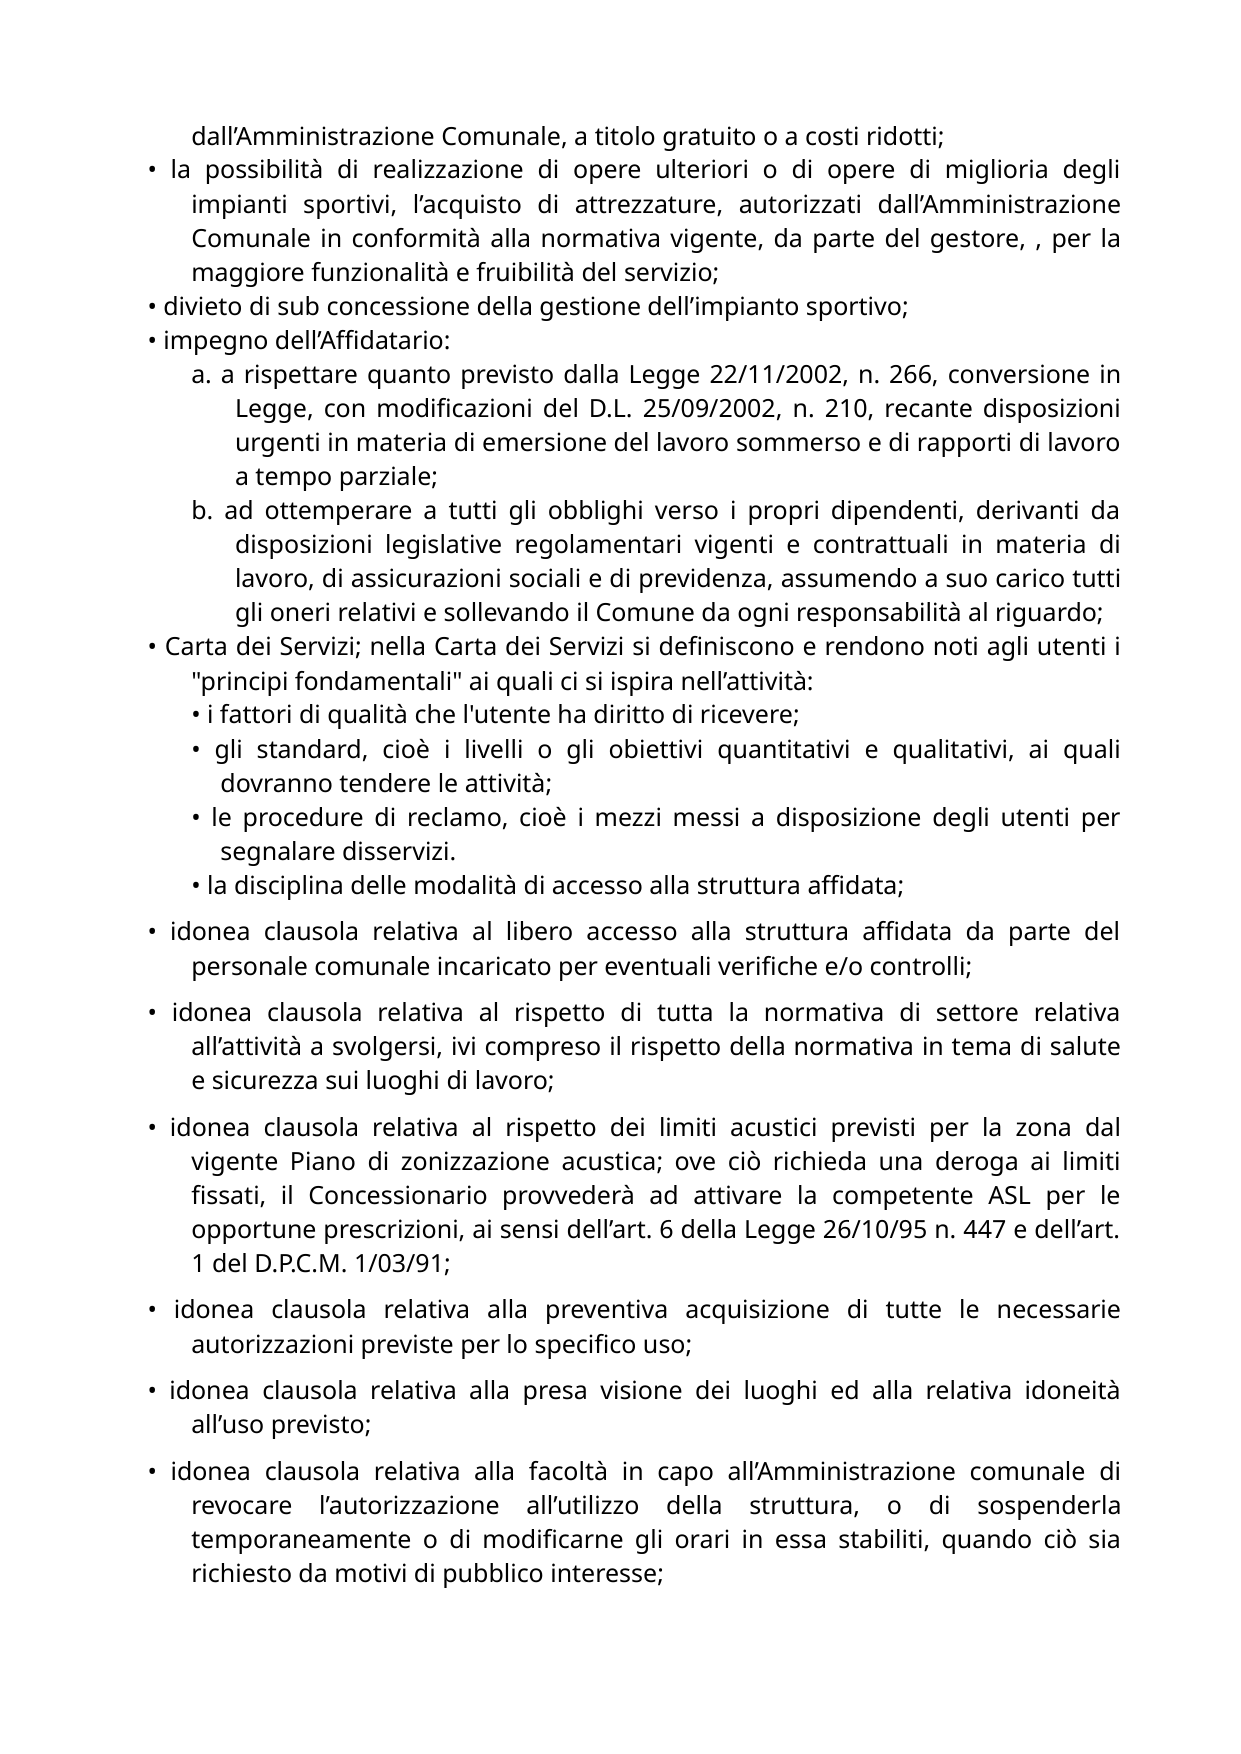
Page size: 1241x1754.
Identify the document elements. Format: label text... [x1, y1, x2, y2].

text • idonea clausola relativa al libero accesso alla struttura affidata da parte del personale comunale incaricato per eventuali verifiche e/o controlli; [147, 914, 1122, 982]
text • idonea clausola relativa alla facoltà in capo all’Amministrazione comunale di revocare l’autorizzazione all’utilizzo della struttura, o di sospenderla temporaneamente o di modificarne gli orari in essa stabiliti, quando ciò sia richiesto da motivi di pubblico interesse; [147, 1453, 1122, 1590]
text • i fattori di qualità che l'utente ha diritto di ricevere; [191, 697, 1122, 731]
text • Carta dei Servizi; nella Carta dei Servizi si definiscono e rendono noti agli utenti i "principi fondamentali" ai quali ci si ispira nell’attività: [147, 629, 1122, 697]
text a. a rispettare quanto previsto dalla Legge 22/11/2002, n. 266, conversione in Legge, con modificazioni del D.L. 25/09/2002, n. 210, recante disposizioni urgenti in materia di emersione del lavoro sommerso e di rapporti di lavoro a tempo parziale; [191, 357, 1122, 493]
text • impegno dell’Affidatario: [147, 322, 1122, 357]
text • idonea clausola relativa al rispetto di tutta la normativa di settore relativa all’attività a svolgersi, ivi compreso il rispetto della normativa in tema di salute e sicurezza sui luoghi di lavoro; [147, 995, 1122, 1097]
text • idonea clausola relativa alla preventiva acquisizione di tutte le necessarie autorizzazioni previste per lo specifico uso; [147, 1292, 1122, 1360]
text • idonea clausola relativa al rispetto dei limiti acustici previsti per la zona dal vigente Piano di zonizzazione acustica; ove ciò richieda una deroga ai limiti fissati, il Concessionario provvederà ad attivare la competente ASL per le opportune prescrizioni, ai sensi dell’art. 6 della Legge 26/10/95 n. 447 e dell’art. 1 del D.P.C.M. 1/03/91; [147, 1109, 1122, 1280]
text dall’Amministrazione Comunale, a titolo gratuito o a costi ridotti; [147, 118, 1122, 152]
text b. ad ottemperare a tutti gli obblighi verso i propri dipendenti, derivanti da disposizioni legislative regolamentari vigenti e contrattuali in materia di lavoro, di assicurazioni sociali e di previdenza, assumendo a suo carico tutti gli oneri relativi e sollevando il Comune da ogni responsabilità al riguardo; [191, 493, 1122, 629]
text • divieto di sub concessione della gestione dell’impianto sportivo; [147, 288, 1122, 322]
text • gli standard, cioè i livelli o gli obiettivi quantitativi e qualitativi, ai quali dovranno tendere le attività; [191, 731, 1122, 799]
text • la disciplina delle modalità di accesso alla struttura affidata; [191, 867, 1122, 902]
text • le procedure di reclamo, cioè i mezzi messi a disposizione degli utenti per segnalare disservizi. [191, 799, 1122, 867]
text • idonea clausola relativa alla presa visione dei luoghi ed alla relativa idoneità all’uso previsto; [147, 1373, 1122, 1441]
text • la possibilità di realizzazione di opere ulteriori o di opere di miglioria degli impianti sportivi, l’acquisto di attrezzature, autorizzati dall’Amministrazione Comunale in conformità alla normativa vigente, da parte del gestore, , per la maggiore funzionalità e fruibilità del servizio; [147, 152, 1122, 288]
